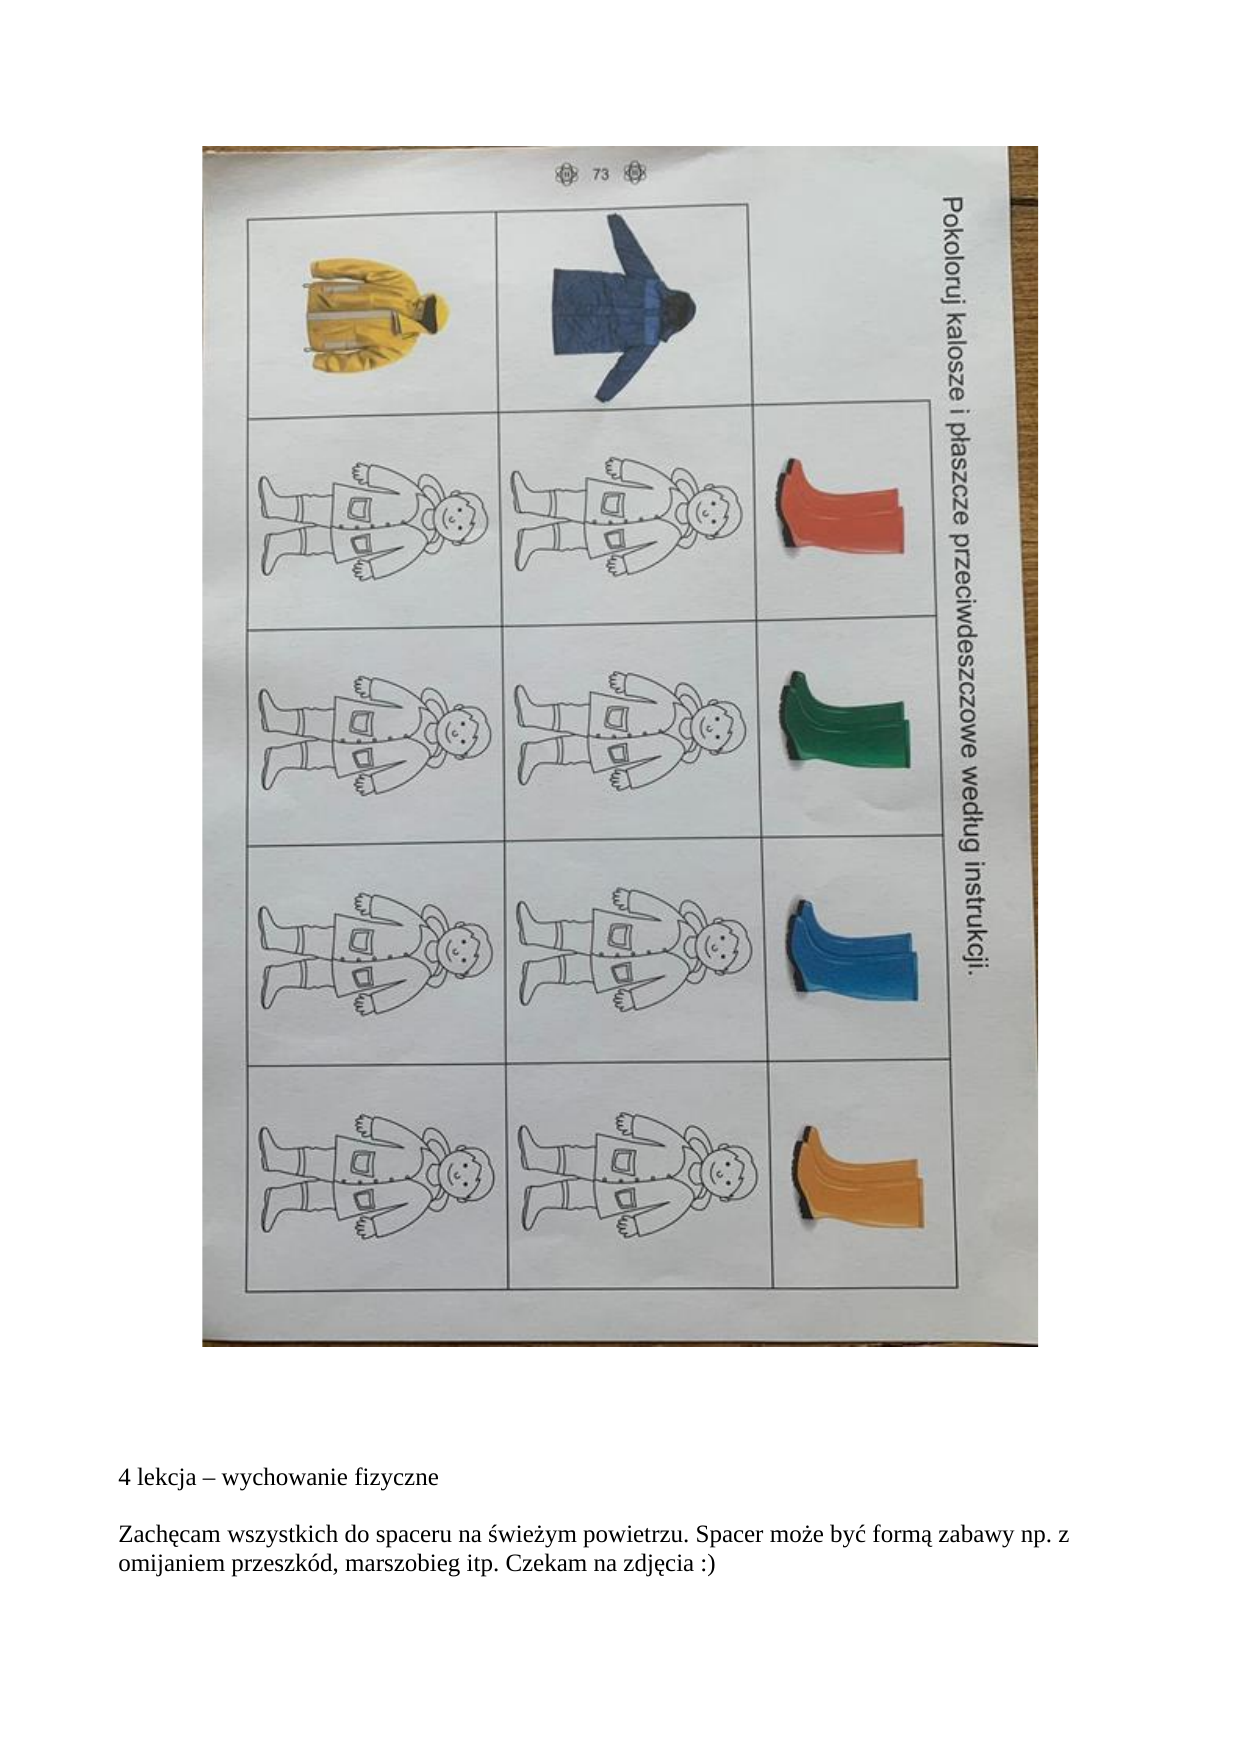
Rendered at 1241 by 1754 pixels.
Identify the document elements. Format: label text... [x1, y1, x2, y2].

picture [202, 146, 1039, 1347]
text 4 lekcja – wychowanie fizyczne [118, 1462, 1122, 1491]
text Zachęcam wszystkich do spaceru na świeżym powietrzu. Spacer może być formą zabawy np. z omijaniem przeszkód, marszobieg itp. Czekam na zdjęcia :) [118, 1519, 1122, 1577]
